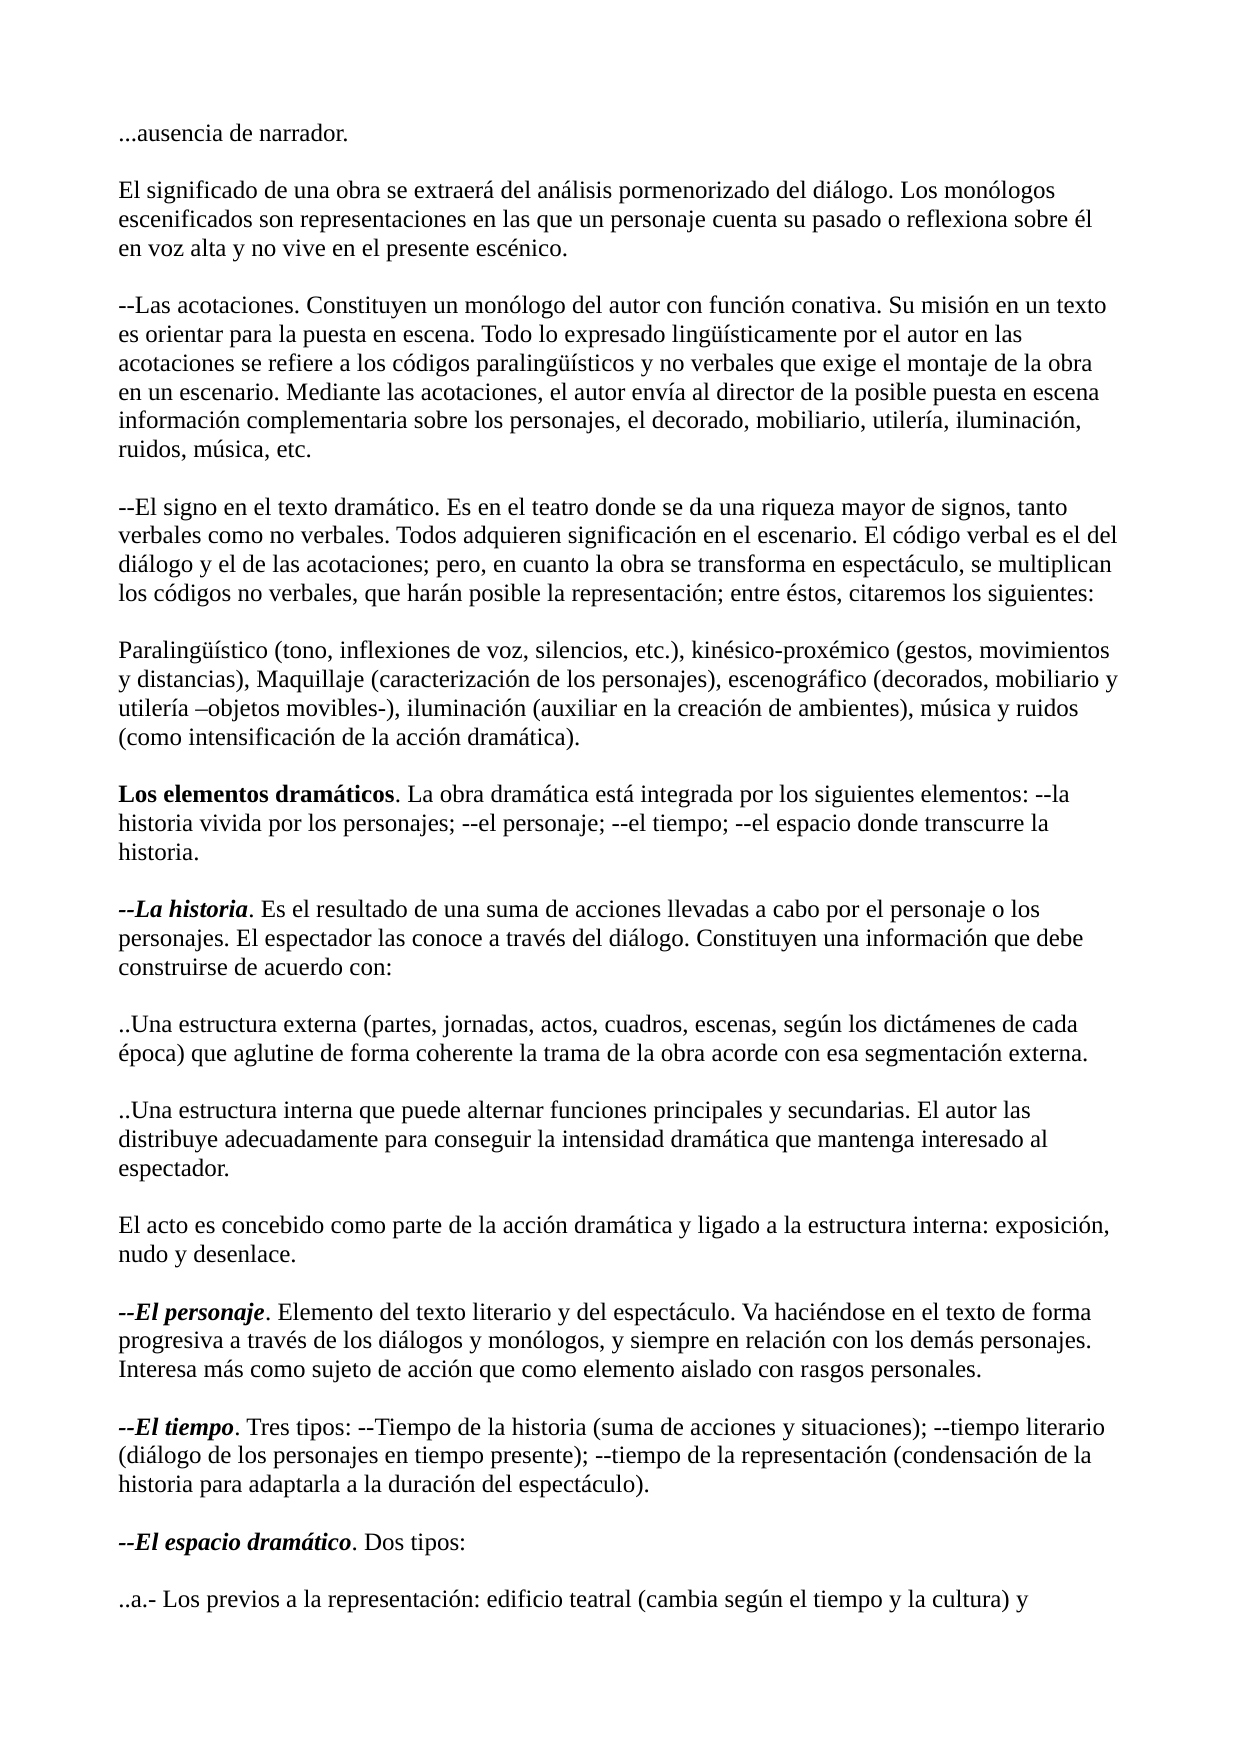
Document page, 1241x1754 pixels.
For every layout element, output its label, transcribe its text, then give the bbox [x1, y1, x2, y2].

text ...ausencia de narrador. El significado de una obra se extraerá del análisis pormenorizado del diálogo. Los monólogos escenificados son representaciones en las que un personaje cuenta su pasado o reflexiona sobre él en voz alta y no vive en el presente escénico. --Las acotaciones. Constituyen un monólogo del autor con función conativa. Su misión en un texto es orientar para la puesta en escena. Todo lo expresado lingüísticamente por el autor en las acotaciones se refiere a los códigos paralingüísticos y no verbales que exige el montaje de la obra en un escenario. Mediante las acotaciones, el autor envía al director de la posible puesta en escena información complementaria sobre los personajes, el decorado, mobiliario, utilería, iluminación, ruidos, música, etc. --El signo en el texto dramático. Es en el teatro donde se da una riqueza mayor de signos, tanto verbales como no verbales. Todos adquieren significación en el escenario. El código verbal es el del diálogo y el de las acotaciones; pero, en cuanto la obra se transforma en espectáculo, se multiplican los códigos no verbales, que harán posible la representación; entre éstos, citaremos los siguientes: Paralingüístico (tono, inflexiones de voz, silencios, etc.), kinésico-proxémico (gestos, movimientos y distancias), Maquillaje (caracterización de los personajes), escenográfico (decorados, mobiliario y utilería –objetos movibles-), iluminación (auxiliar en la creación de ambientes), música y ruidos (como intensificación de la acción dramática). Los elementos dramáticos. La obra dramática está integrada por los siguientes elementos: --la historia vivida por los personajes; --el personaje; --el tiempo; --el espacio donde transcurre la historia. --La historia. Es el resultado de una suma de acciones llevadas a cabo por el personaje o los personajes. El espectador las conoce a través del diálogo. Constituyen una información que debe construirse de acuerdo con: ..Una estructura externa (partes, jornadas, actos, cuadros, escenas, según los dictámenes de cada época) que aglutine de forma coherente la trama de la obra acorde con esa segmentación externa. ..Una estructura interna que puede alternar funciones principales y secundarias. El autor las distribuye adecuadamente para conseguir la intensidad dramática que mantenga interesado al espectador. El acto es concebido como parte de la acción dramática y ligado a la estructura interna: exposición, nudo y desenlace. --El personaje. Elemento del texto literario y del espectáculo. Va haciéndose en el texto de forma progresiva a través de los diálogos y monólogos, y siempre en relación con los demás personajes. Interesa más como sujeto de acción que como elemento aislado con rasgos personales. --El tiempo. Tres tipos: --Tiempo de la historia (suma de acciones y situaciones); --tiempo literario (diálogo de los personajes en tiempo presente); --tiempo de la representación (condensación de la historia para adaptarla a la duración del espectáculo). --El espacio dramático. Dos tipos: ..a.- Los previos a la representación: edificio teatral (cambia según el tiempo y la cultura) y [118, 118, 1122, 1613]
